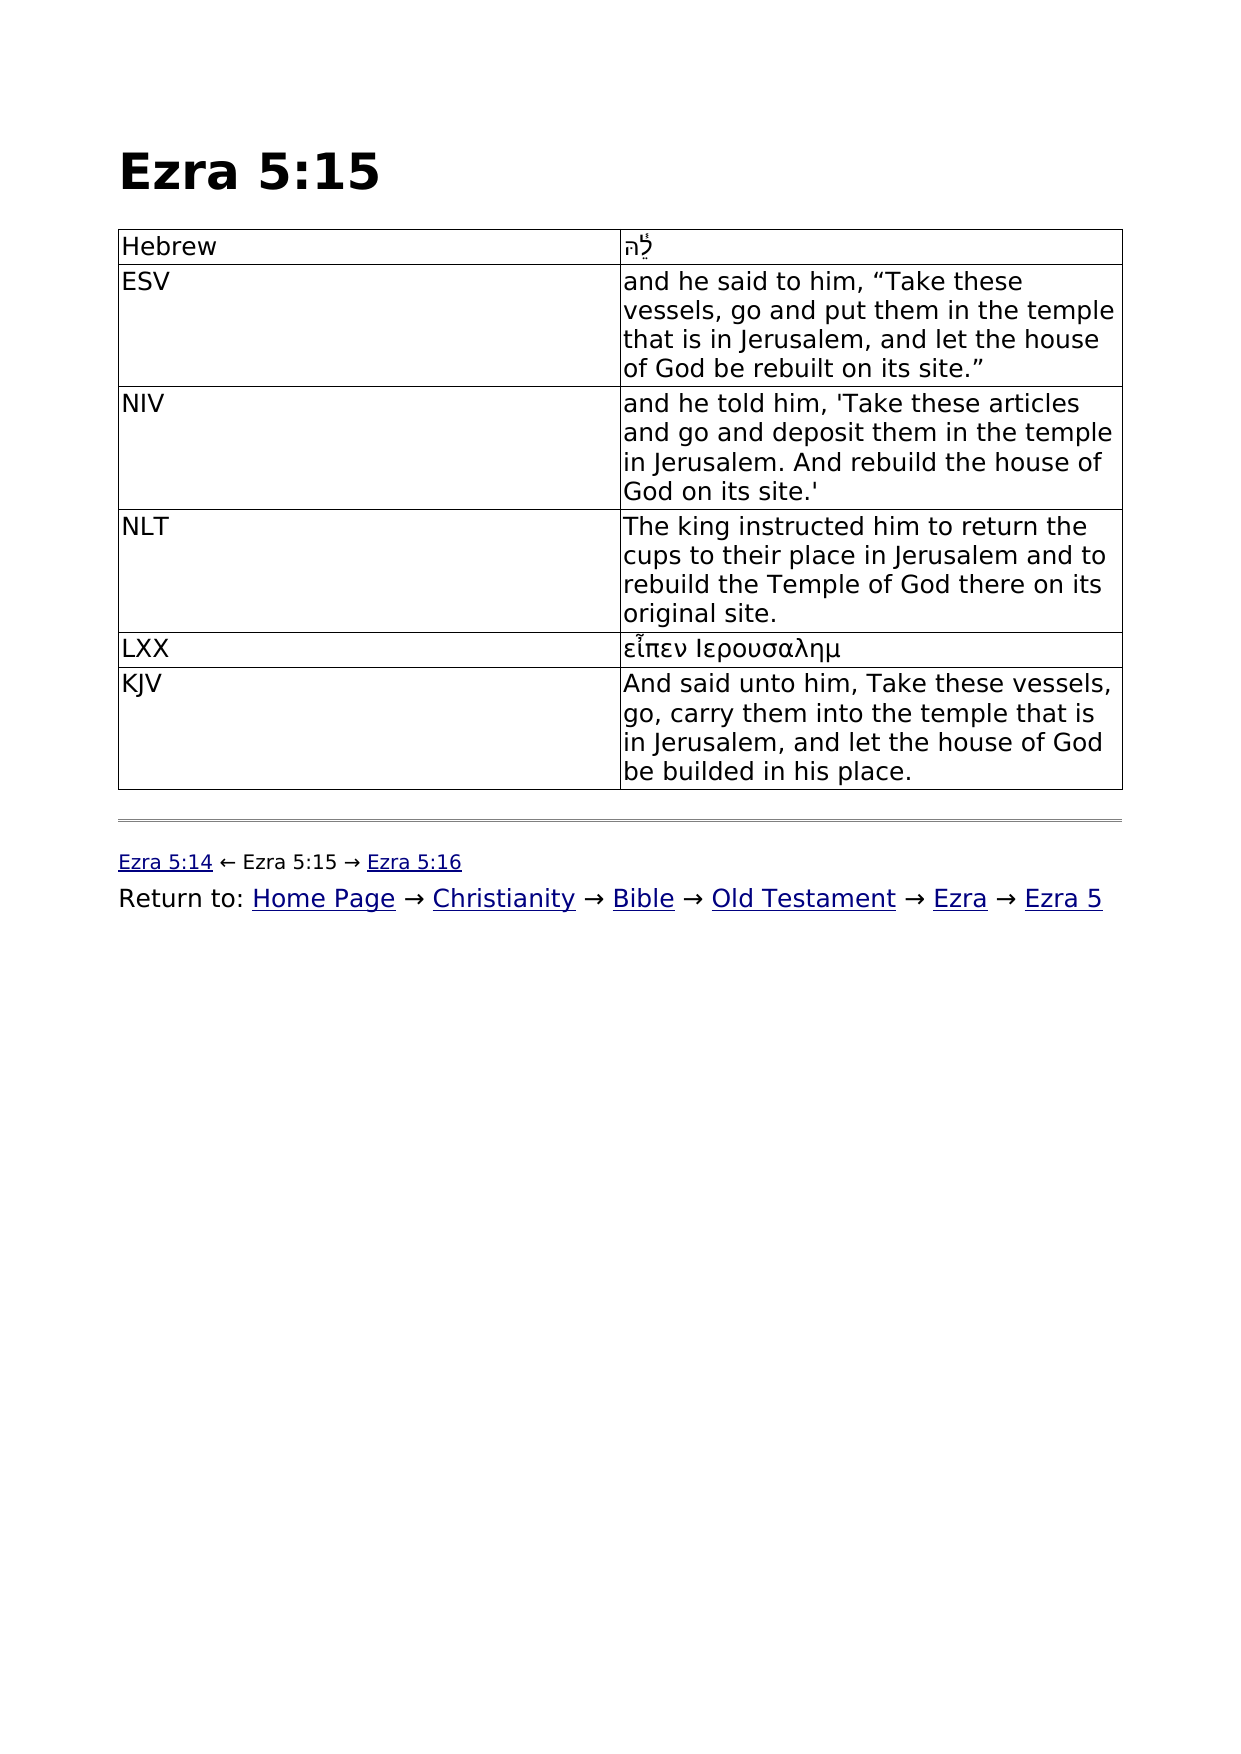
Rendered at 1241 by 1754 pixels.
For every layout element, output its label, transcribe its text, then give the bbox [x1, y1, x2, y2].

table_cell ESV [119, 265, 620, 386]
text Return to: Home Page → Christianity → Bible → Old Testament → Ezra → Ezra 5 [118, 884, 1122, 914]
subtitle Ezra 5:15 [118, 143, 1122, 201]
table_cell KJV [119, 668, 620, 789]
text Ezra 5:14 ← Ezra 5:15 → Ezra 5:16 [118, 851, 1122, 884]
table_cell εἶπεν Ιερουσαλημ [621, 633, 1122, 667]
table_cell And said unto him, Take these vessels, go, carry them into the temple that is in Jerusalem, and let the house of God be builded in his place. [621, 668, 1122, 789]
table_cell LXX [119, 633, 620, 667]
table_cell and he said to him, “Take these vessels, go and put them in the temple that is in Jerusalem, and let the house of God be rebuilt on its site.” [621, 265, 1122, 386]
table_cell NIV [119, 387, 620, 509]
table_cell NLT [119, 510, 620, 632]
table_cell The king instructed him to return the cups to their place in Jerusalem and to rebuild the Temple of God there on its original site. [621, 510, 1122, 632]
table_header לֵ֓הּ [621, 230, 1122, 264]
table_cell and he told him, 'Take these articles and go and deposit them in the temple in Jerusalem. And rebuild the house of God on its site.' [621, 387, 1122, 509]
table_header Hebrew [119, 230, 620, 264]
